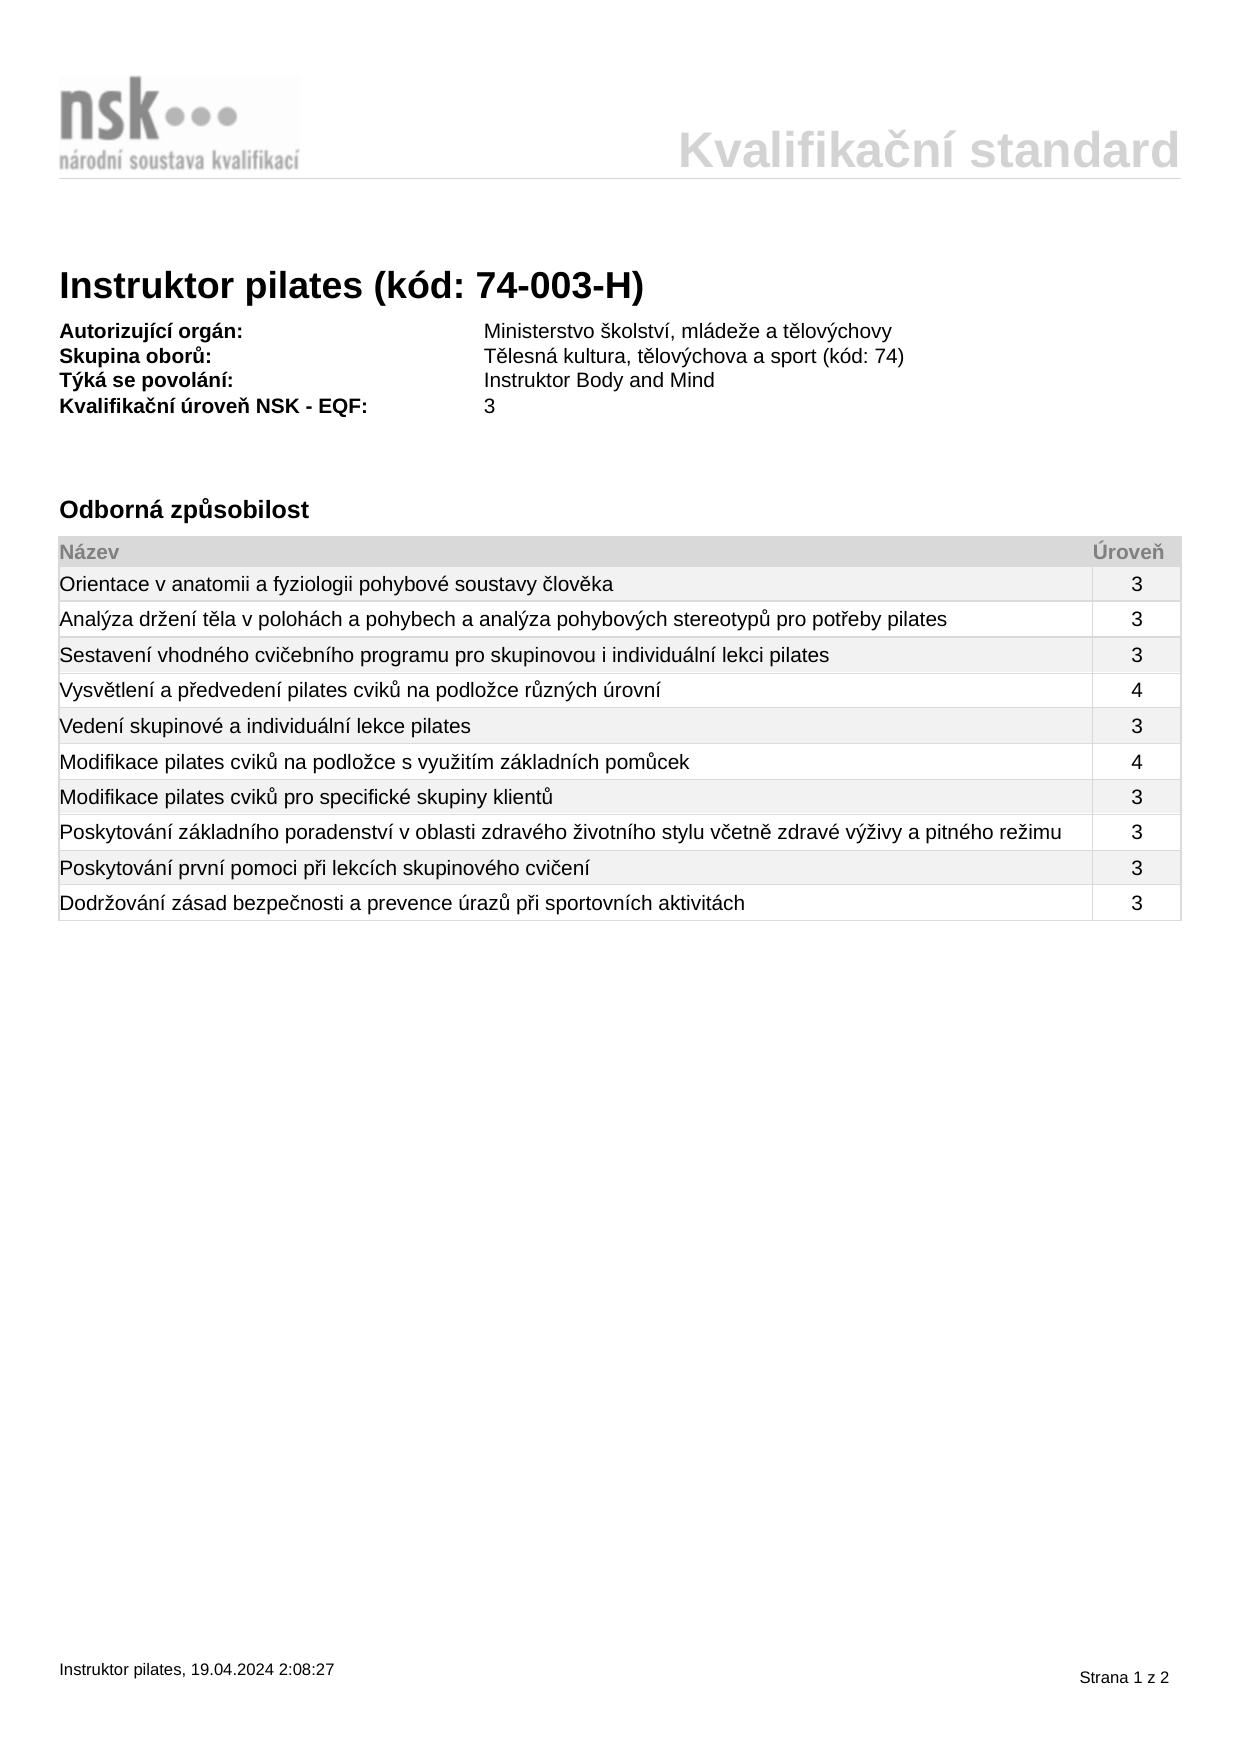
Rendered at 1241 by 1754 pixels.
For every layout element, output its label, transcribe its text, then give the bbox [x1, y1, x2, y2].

table_cell [484, 418, 620, 489]
table_cell [59, 524, 483, 536]
table_cell Název [60, 537, 1092, 566]
picture [58, 59, 621, 172]
table_header Kvalifikační standard [626, 59, 1181, 178]
table_cell [484, 524, 620, 536]
table_cell [1169, 196, 1181, 224]
table_cell [626, 921, 862, 1220]
table_cell Vysvětlení a předvedení pilates cviků na podložce různých úrovní [60, 674, 1092, 707]
table_cell [484, 307, 620, 319]
table_cell [862, 196, 1093, 224]
table_cell [59, 307, 483, 319]
table_cell [484, 172, 620, 178]
table_cell [484, 196, 620, 224]
table_cell [862, 1220, 1093, 1441]
table_cell [626, 1220, 862, 1441]
table_cell [1169, 418, 1181, 489]
table_cell Orientace v anatomii a fyziologii pohybové soustavy člověka [60, 567, 1092, 600]
table_cell 3 [1093, 638, 1180, 672]
table_cell 3 [1093, 851, 1180, 884]
table_cell [59, 172, 483, 178]
table_cell [626, 196, 862, 224]
table_cell 3 [1093, 885, 1180, 920]
table_cell Týká se povolání: [59, 368, 483, 392]
table_cell [59, 1220, 483, 1441]
table_cell [862, 307, 1093, 319]
table_cell [620, 1220, 626, 1441]
table_cell [1093, 921, 1169, 1220]
table_cell [1093, 307, 1169, 319]
table_cell 3 [1093, 815, 1180, 849]
table_cell Tělesná kultura, tělovýchova a sport (kód: 74) [484, 344, 1181, 368]
table_cell [59, 418, 483, 489]
table_cell [620, 418, 626, 489]
table_cell [484, 1441, 620, 1659]
table_cell [626, 1441, 862, 1659]
table_cell [484, 921, 620, 1220]
table_cell [1093, 1220, 1169, 1441]
table_cell [59, 1441, 483, 1659]
table_cell [1093, 418, 1169, 489]
table_cell [1093, 524, 1169, 536]
table_cell Poskytování první pomoci při lekcích skupinového cvičení [60, 851, 1092, 884]
table_cell [1093, 1441, 1169, 1659]
table_cell Modifikace pilates cviků pro specifické skupiny klientů [60, 780, 1092, 813]
table_cell 4 [1093, 674, 1180, 707]
table_cell 3 [1093, 567, 1180, 600]
table_cell [59, 921, 483, 1220]
table_cell 3 [484, 394, 1181, 417]
table_cell [620, 921, 626, 1220]
table_cell Skupina oborů: [59, 344, 483, 368]
table_cell [1169, 524, 1181, 536]
table_cell [1169, 1660, 1181, 1696]
table_cell Autorizující orgán: [59, 319, 483, 343]
table_cell [626, 524, 862, 536]
table_cell [59, 179, 1181, 196]
table_cell [862, 921, 1093, 1220]
table_cell 3 [1093, 602, 1180, 636]
table_cell [862, 418, 1093, 489]
table_cell [620, 196, 626, 224]
table_cell Kvalifikační úroveň NSK - EQF: [59, 394, 483, 417]
table_cell Instruktor pilates (kód: 74-003-H) [59, 224, 1181, 307]
table_cell [626, 418, 862, 489]
table_cell [1093, 196, 1169, 224]
table_cell [1169, 1220, 1181, 1441]
table_cell Dodržování zásad bezpečnosti a prevence úrazů při sportovních aktivitách [60, 885, 1092, 920]
table_cell [620, 1441, 626, 1659]
table_cell [1169, 921, 1181, 1220]
table_cell Sestavení vhodného cvičebního programu pro skupinovou i individuální lekci pilates [60, 638, 1092, 672]
table_cell 3 [1093, 708, 1180, 743]
table_cell Analýza držení těla v polohách a pohybech a analýza pohybových stereotypů pro potřeby pilates [60, 602, 1092, 636]
table_cell [59, 196, 483, 224]
table_cell Instruktor pilates, 19.04.2024 2:08:27 [59, 1660, 862, 1696]
table_cell Úroveň [1093, 537, 1180, 566]
table_cell [862, 1441, 1093, 1659]
table_cell Ministerstvo školství, mládeže a tělovýchovy [484, 319, 1181, 344]
table_cell [862, 524, 1093, 536]
table_cell [484, 1220, 620, 1441]
table_cell Instruktor Body and Mind [484, 368, 1181, 393]
table_cell Odborná způsobilost [59, 489, 1181, 524]
table_cell Modifikace pilates cviků na podložce s využitím základních pomůcek [60, 744, 1092, 779]
table_cell [626, 307, 862, 319]
table_cell Vedení skupinové a individuální lekce pilates [60, 708, 1092, 743]
table_cell 3 [1093, 780, 1180, 813]
table_cell Poskytování základního poradenství v oblasti zdravého životního stylu včetně zdravé výživy a pitného režimu [60, 815, 1092, 849]
table_cell [1169, 307, 1181, 319]
table_cell 4 [1093, 744, 1180, 779]
table_cell [1169, 1441, 1181, 1659]
table_cell [620, 307, 626, 319]
table_header [621, 59, 626, 172]
table_cell [620, 524, 626, 536]
table_cell Strana 1 z 2 [862, 1660, 1169, 1696]
